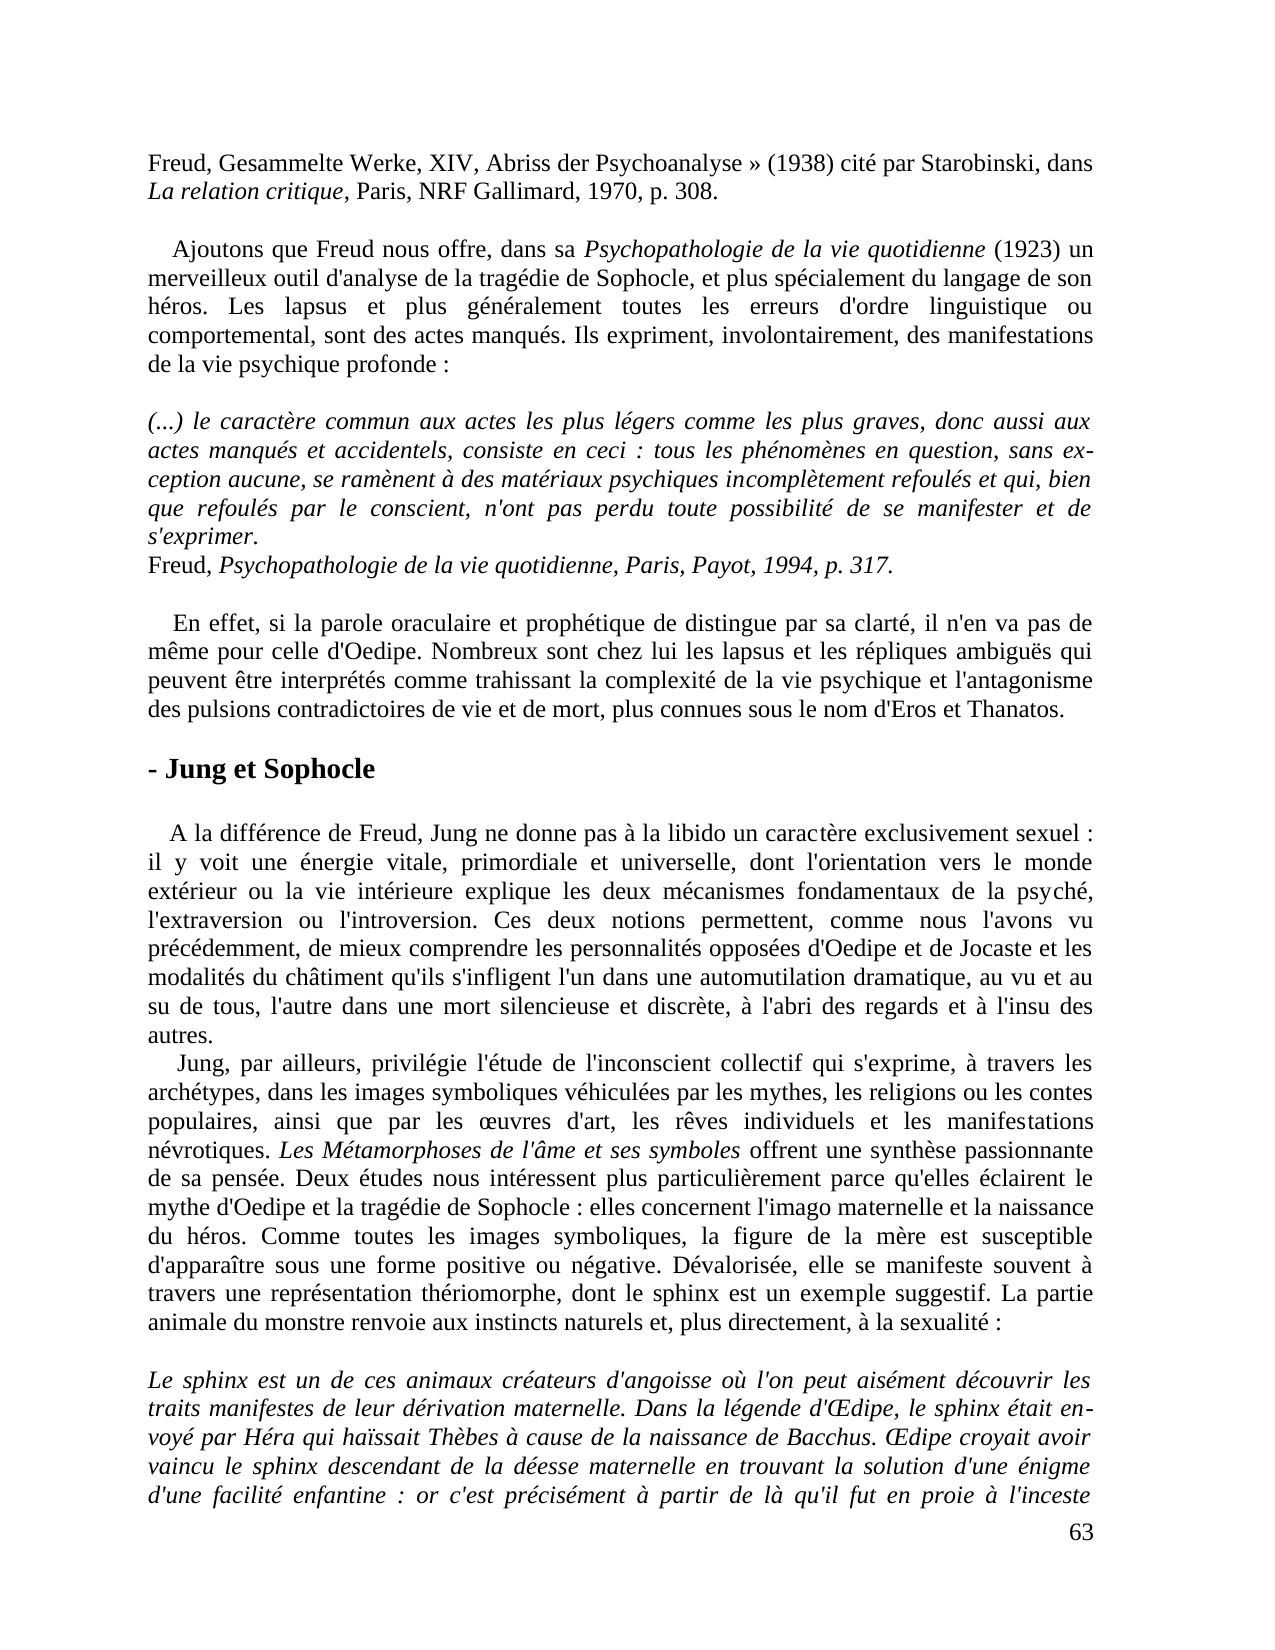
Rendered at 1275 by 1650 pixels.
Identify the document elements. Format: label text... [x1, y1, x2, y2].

text Ajoutons que Freud nous offre, dans sa Psychopathologie de la vie quotidienne (1923) un merveilleux outil d'analyse de la tragédie de Sophocle, et plus spécialement du langage de son héros. Les lapsus et plus généralement toutes les erreurs d'ordre linguistique ou comportemental, sont des actes manqués. Ils expriment, involon­tairement, des manifestations de la vie psychique profonde : [148, 234, 1094, 378]
text Freud, Gesammelte Werke, XIV, Abriss der Psychoanalyse » (1938) cité par Starobinski, dans La relation critique, Paris, NRF Gallimard, 1970, p. 308. [148, 148, 1094, 205]
text (...) le caractère commun aux actes les plus légers comme les plus graves, donc aussi aux actes manqués et accidentels, consiste en ceci : tous les phénomènes en question, sans ex­ception aucune, se ramènent à des matériaux psychiques in­complètement refoulés et qui, bien que refoulés par le cons­cient, n'ont pas perdu toute possibilité de se manifester et de s'exprimer. [148, 406, 1094, 550]
text Jung, par ailleurs, privilégie l'étude de l'inconscient collectif qui s'exprime, à travers les archétypes, dans les images symboliques véhiculées par les mythes, les religions ou les contes populaires, ainsi que par les œuvres d'art, les rêves individuels et les manifes­tations névrotiques. Les Métamorphoses de l'âme et ses symboles offrent une synthèse passionnante de sa pensée. Deux études nous intéressent plus particulièrement parce qu'elles éclairent le mythe d'Oedipe et la tragédie de Sophocle : elles concernent l'imago ma­ternelle et la naissance du héros. Comme toutes les images symbo­liques, la figure de la mère est susceptible d'apparaître sous une forme positive ou négative. Dévalorisée, elle se manifeste souvent à travers une représentation thériomorphe, dont le sphinx est un exem­ple suggestif. La partie animale du monstre renvoie aux instincts naturels et, plus directement, à la sexualité : [148, 1048, 1094, 1336]
text Freud, Psychopathologie de la vie quotidienne, Paris, Payot, 1994, p. 317. [148, 550, 1094, 579]
text A la différence de Freud, Jung ne donne pas à la libido un carac­tère exclusivement sexuel : il y voit une énergie vitale, primordiale et universelle, dont l'orientation vers le monde extérieur ou la vie intérieure explique les deux mécanismes fondamentaux de la psy­ché, l'extraversion ou l'introversion. Ces deux notions permettent, comme nous l'avons vu précédemment, de mieux comprendre les personnalités opposées d'Oedipe et de Jocaste et les modalités du châtiment qu'ils s'infligent l'un dans une automutilation dramatique, au vu et au su de tous, l'autre dans une mort silencieuse et discrète, à l'abri des regards et à l'insu des autres. [148, 818, 1094, 1048]
text Le sphinx est un de ces animaux créateurs d'angoisse où l'on peut aisément découvrir les traits manifestes de leur dérivation maternelle. Dans la légende d'Œdipe, le sphinx était en­voyé par Héra qui haïssait Thèbes à cause de la naissance de Bacchus. Œdipe croyait avoir vaincu le sphinx descendant de la déesse maternelle en trouvant la solution d'une énigme d'une facilité enfantine : or c'est précisément à partir de là qu'il fut en proie à l'inceste [148, 1365, 1094, 1508]
text En effet, si la parole oraculaire et prophétique de distingue par sa clarté, il n'en va pas de même pour celle d'Oedipe. Nombreux sont chez lui les lapsus et les répliques ambiguës qui peuvent être inter­prétés comme trahissant la complexité de la vie psychique et l'antagonisme des pulsions contradictoires de vie et de mort, plus con­nues sous le nom d'Eros et Thanatos. [148, 608, 1094, 723]
text - Jung et Sophocle [148, 751, 1094, 785]
